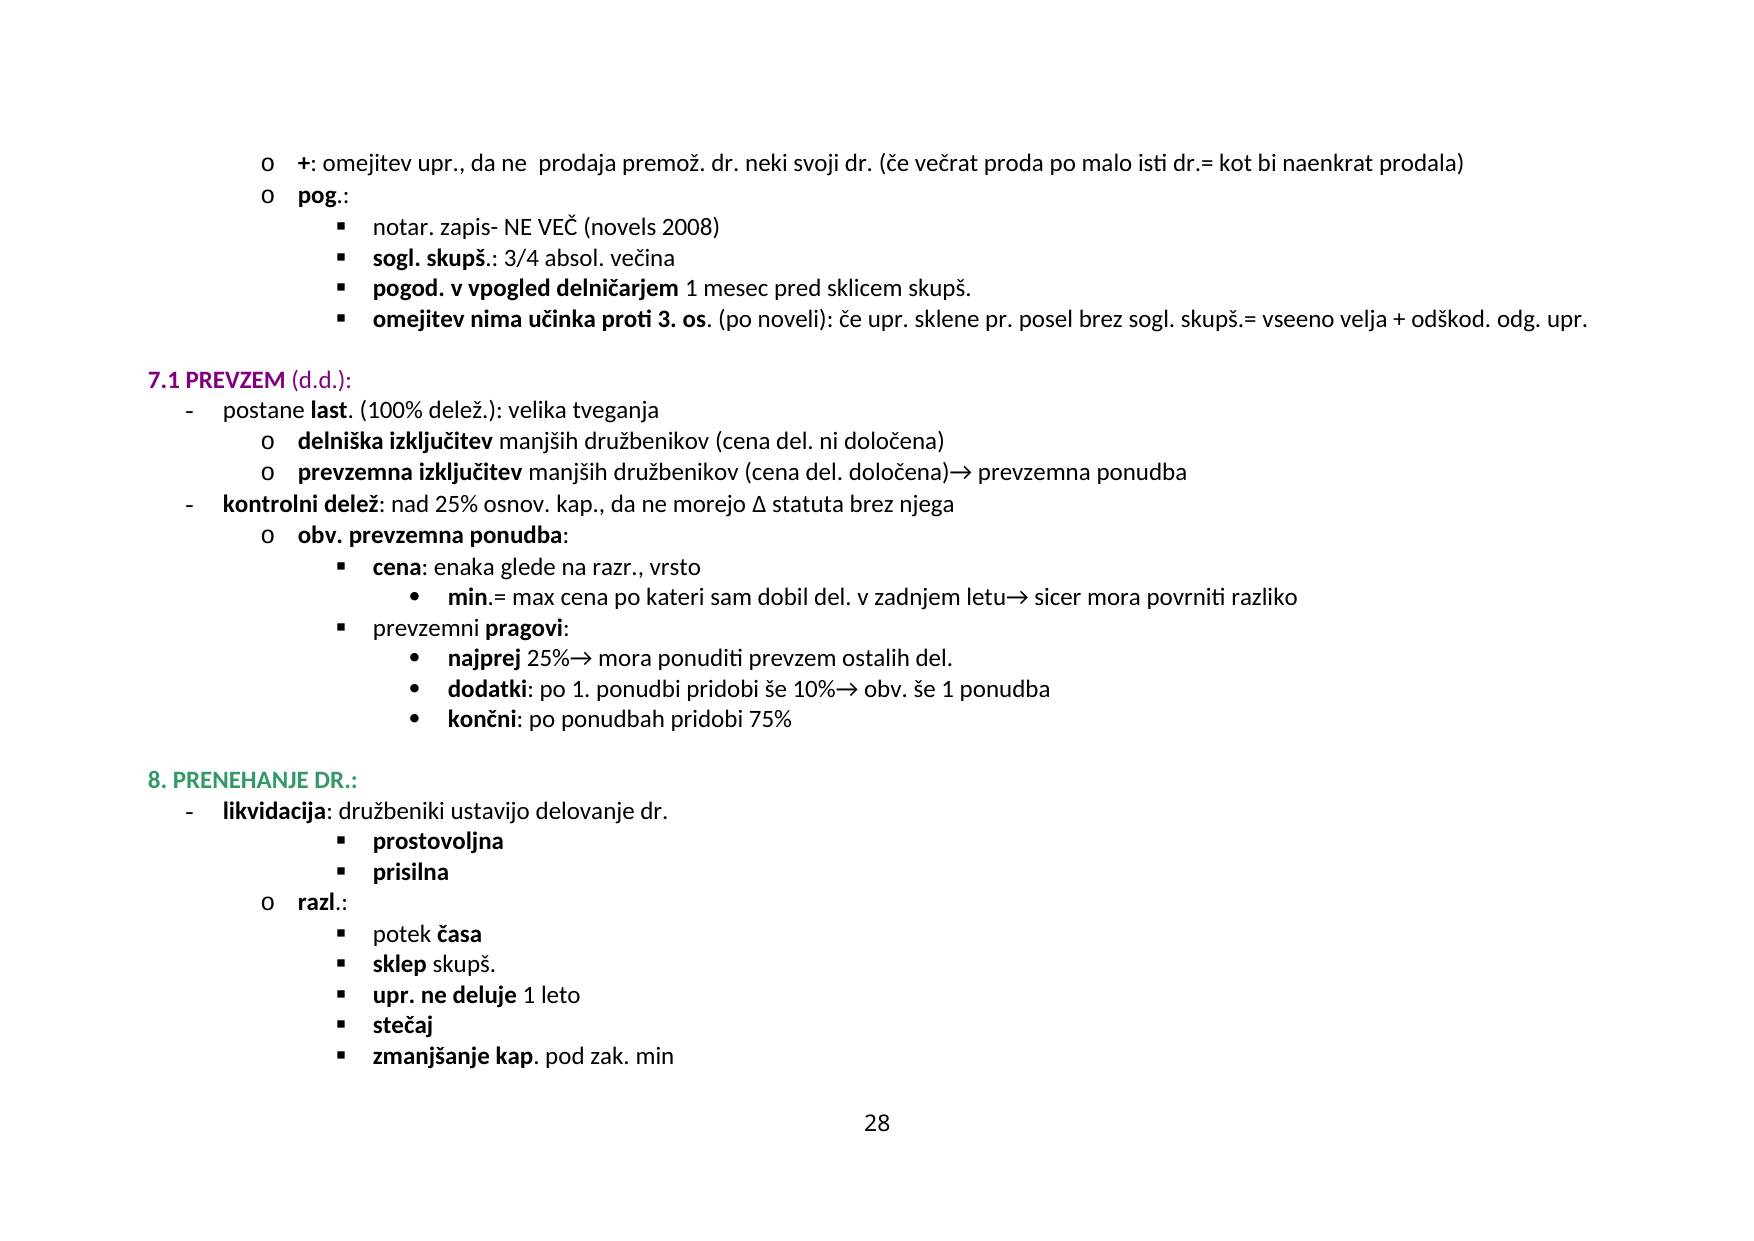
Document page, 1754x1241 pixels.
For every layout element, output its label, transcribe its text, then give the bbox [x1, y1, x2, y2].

list postane last. (100% delež.): velika tveganja [185, 394, 1606, 425]
list končni: po ponudbah pridobi 75% [410, 703, 1606, 734]
list upr. ne deluje 1 leto [335, 979, 1606, 1010]
list omejitev nima učinka proti 3. os. (po noveli): če upr. sklene pr. posel brez sogl. skupš.= vseeno velja + odškod. odg. upr. [335, 303, 1606, 333]
list sklep skupš. [335, 949, 1606, 979]
list razl.: [260, 886, 1606, 918]
list zmanjšanje kap. pod zak. min [335, 1040, 1606, 1071]
list najprej 25%→ mora ponuditi prevzem ostalih del. [410, 642, 1606, 673]
text 7.1 PREVZEM (d.d.): [148, 364, 1606, 394]
list notar. zapis- NE VEČ (novels 2008) [335, 211, 1606, 242]
list kontrolni delež: nad 25% osnov. kap., da ne morejo Δ statuta brez njega [185, 488, 1606, 519]
list pog.: [260, 179, 1606, 211]
list sogl. skupš.: 3/4 absol. večina [335, 242, 1606, 272]
subtitle 8. PRENEHANJE DR.: [148, 764, 1606, 795]
list obv. prevzemna ponudba: [260, 519, 1606, 551]
list min.= max cena po kateri sam dobil del. v zadnjem letu→ sicer mora povrniti razliko [410, 581, 1606, 612]
list prostovoljna [335, 825, 1606, 856]
subtitle likvidacija: družbeniki ustavijo delovanje dr. [185, 795, 1606, 825]
list prisilna [335, 856, 1606, 886]
list cena: enaka glede na razr., vrsto [335, 551, 1606, 581]
list stečaj [335, 1010, 1606, 1040]
list +: omejitev upr., da ne prodaja premož. dr. neki svoji dr. (če večrat proda po malo isti dr.= kot bi naenkrat prodala) [260, 148, 1606, 179]
list prevzemni pragovi: [335, 612, 1606, 642]
list delniška izključitev manjših družbenikov (cena del. ni določena) [260, 425, 1606, 457]
list prevzemna izključitev manjših družbenikov (cena del. določena)→ prevzemna ponudba [260, 457, 1606, 488]
list pogod. v vpogled delničarjem 1 mesec pred sklicem skupš. [335, 272, 1606, 303]
list potek časa [335, 918, 1606, 949]
list dodatki: po 1. ponudbi pridobi še 10%→ obv. še 1 ponudba [410, 673, 1606, 703]
